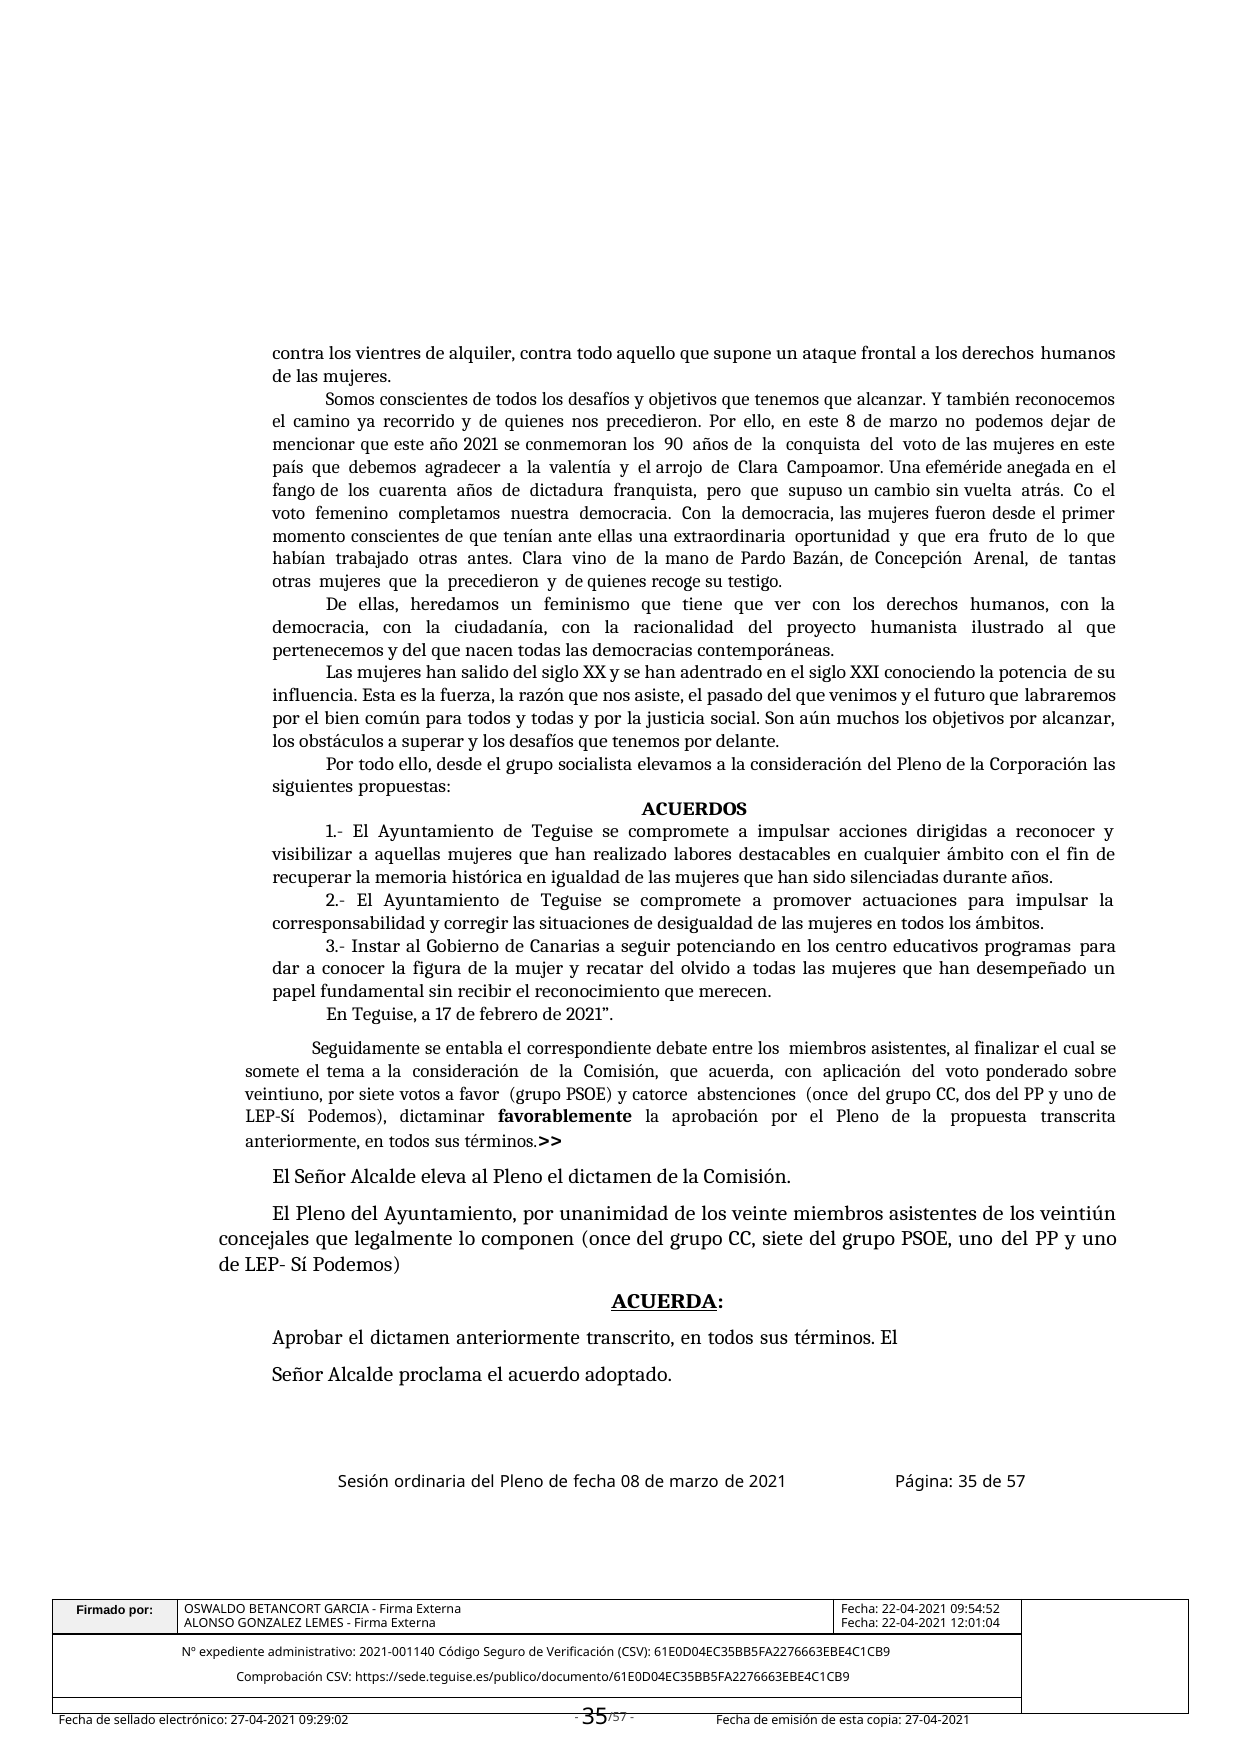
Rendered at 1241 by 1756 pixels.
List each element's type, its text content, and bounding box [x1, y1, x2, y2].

text 2.- El Ayuntamiento de Teguise se compromete a promover actuaciones para impulsar la corresponsabilidad y corregir las situaciones de desigualdad de las mujeres en todos los ámbitos. [272, 889, 1116, 934]
text Somos conscientes de todos los desafíos y objetivos que tenemos que alcanzar. Y también reconocemos el camino ya recorrido y de quienes nos precedieron. Por ello, en este 8 de marzo no podemos dejar de mencionar que este año 2021 se conmemoran los 90 años de la conquista del voto de las mujeres en este país que debemos agradecer a la valentía y el arrojo de Clara Campoamor. Una efeméride anegada en el fango de los cuarenta años de dictadura franquista, pero que supuso un cambio sin vuelta atrás. Co el voto femenino completamos nuestra democracia. Con la democracia, las mujeres fueron desde el primer momento conscientes de que tenían ante ellas una extraordinaria oportunidad y que era fruto de lo que habían trabajado otras antes. Clara vino de la mano de Pardo Bazán, de Concepción Arenal, de tantas otras mujeres que la precedieron y de quienes recoge su testigo. [272, 388, 1116, 592]
text De ellas, heredamos un feminismo que tiene que ver con los derechos humanos, con la democracia, con la ciudadanía, con la racionalidad del proyecto humanista ilustrado al que pertenecemos y del que nacen todas las democracias contemporáneas. [272, 593, 1116, 661]
text 3.- Instar al Gobierno de Canarias a seguir potenciando en los centro educativos programas para dar a conocer la figura de la mujer y recatar del olvido a todas las mujeres que han desempeñado un papel fundamental sin recibir el reconocimiento que merecen. [272, 935, 1116, 1002]
text Las mujeres han salido del siglo XX y se han adentrado en el siglo XXI conociendo la potencia de su influencia. Esta es la fuerza, la razón que nos asiste, el pasado del que venimos y el futuro que labraremos por el bien común para todos y todas y por la justicia social. Son aún muchos los objetivos por alcanzar, los obstáculos a superar y los desafíos que tenemos por delante. [272, 662, 1116, 752]
text 1.- El Ayuntamiento de Teguise se compromete a impulsar acciones dirigidas a reconocer y visibilizar a aquellas mujeres que han realizado labores destacables en cualquier ámbito con el fin de recuperar la memoria histórica en igualdad de las mujeres que han sido silenciadas durante años. [272, 821, 1116, 888]
text El Señor Alcalde eleva al Pleno el dictamen de la Comisión. [272, 1165, 1201, 1189]
subtitle ACUERDOS [230, 799, 1158, 820]
text Aprobar el dictamen anteriormente transcrito, en todos sus términos. El Señor Alcalde proclama el acuerdo adoptado. [272, 1326, 920, 1386]
text ACUERDA: [230, 1289, 1104, 1313]
text contra los vientres de alquiler, contra todo aquello que supone un ataque frontal a los derechos humanos de las mujeres. [272, 342, 1116, 387]
text Sesión ordinaria del Pleno de fecha 08 de marzo de 2021 Página: 35 de 57 [338, 1470, 1201, 1493]
text Seguidamente se entabla el correspondiente debate entre los miembros asistentes, al finalizar el cual se somete el tema a la consideración de la Comisión, que acuerda, con aplicación del voto ponderado sobre veintiuno, por siete votos a favor (grupo PSOE) y catorce abstenciones (once del grupo CC, dos del PP y uno de LEP-Sí Podemos), dictaminar favorablemente la aprobación por el Pleno de la propuesta transcrita anteriormente, en todos sus términos.>> [245, 1038, 1116, 1152]
text Por todo ello, desde el grupo socialista elevamos a la consideración del Pleno de la Corporación las siguientes propuestas: [272, 753, 1116, 798]
text El Pleno del Ayuntamiento, por unanimidad de los veinte miembros asistentes de los veintiún concejales que legalmente lo componen (once del grupo CC, siete del grupo PSOE, uno del PP y uno de LEP- Sí Podemos) [218, 1202, 1117, 1276]
text En Teguise, a 17 de febrero de 2021”. [326, 1003, 1201, 1025]
